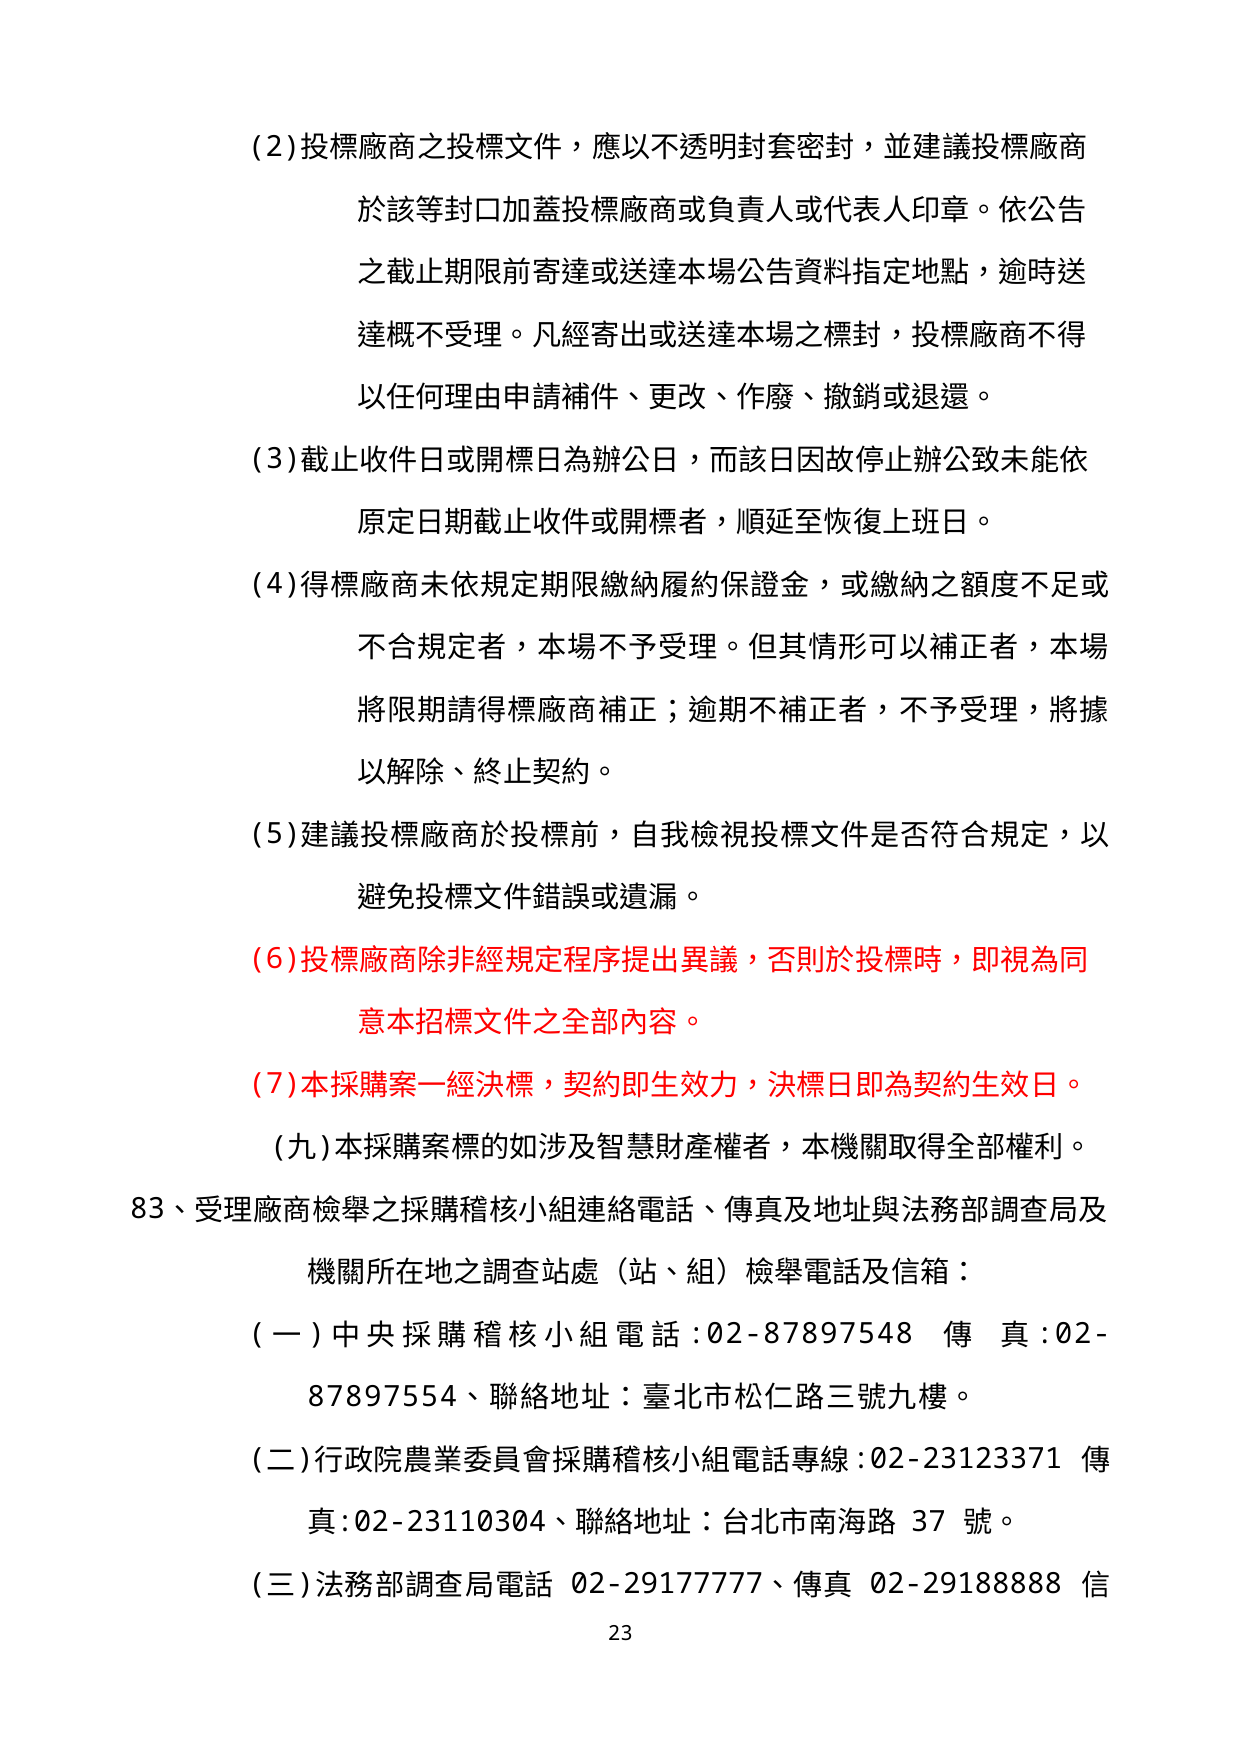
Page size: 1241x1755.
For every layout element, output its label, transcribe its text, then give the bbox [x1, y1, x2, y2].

list 建議投標廠商於投標前，自我檢視投標文件是否符合規定，以避免投標文件錯誤或遺漏。 [248, 791, 1110, 916]
list 本採購案一經決標，契約即生效力，決標日即為契約生效日。 [248, 1041, 1110, 1103]
list 投標廠商除非經規定程序提出異議，否則於投標時，即視為同意本招標文件之全部內容。 [248, 916, 1110, 1041]
list 投標廠商之投標文件，應以不透明封套密封，並建議投標廠商於該等封口加蓋投標廠商或負責人或代表人印章。依公告之截止期限前寄達或送達本場公告資料指定地點，逾時送達概不受理。凡經寄出或送達本場之標封，投標廠商不得以任何理由申請補件、更改、作廢、撤銷或退還。 [248, 103, 1110, 416]
text (三)法務部調查局電話 02-29177777、傳真 02-29188888 信 [248, 1541, 1110, 1603]
text (九)本採購案標的如涉及智慧財產權者，本機關取得全部權利。 [130, 1103, 1110, 1166]
list 得標廠商未依規定期限繳納履約保證金，或繳納之額度不足或不合規定者，本場不予受理。但其情形可以補正者，本場將限期請得標廠商補正；逾期不補正者，不予受理，將據以解除、終止契約。 [248, 541, 1110, 791]
list 受理廠商檢舉之採購稽核小組連絡電話、傳真及地址與法務部調查局及機關所在地之調查站處（站、組）檢舉電話及信箱： [130, 1166, 1110, 1291]
text (一)中央採購稽核小組電話:02-87897548 傳 真:02-87897554、聯絡地址：臺北市松仁路三號九樓。 [248, 1291, 1110, 1416]
text (二)行政院農業委員會採購稽核小組電話專線:02-23123371 傳真:02-23110304、聯絡地址：台北市南海路 37 號。 [248, 1416, 1110, 1541]
list 截止收件日或開標日為辦公日，而該日因故停止辦公致未能依原定日期截止收件或開標者，順延至恢復上班日。 [248, 416, 1110, 541]
